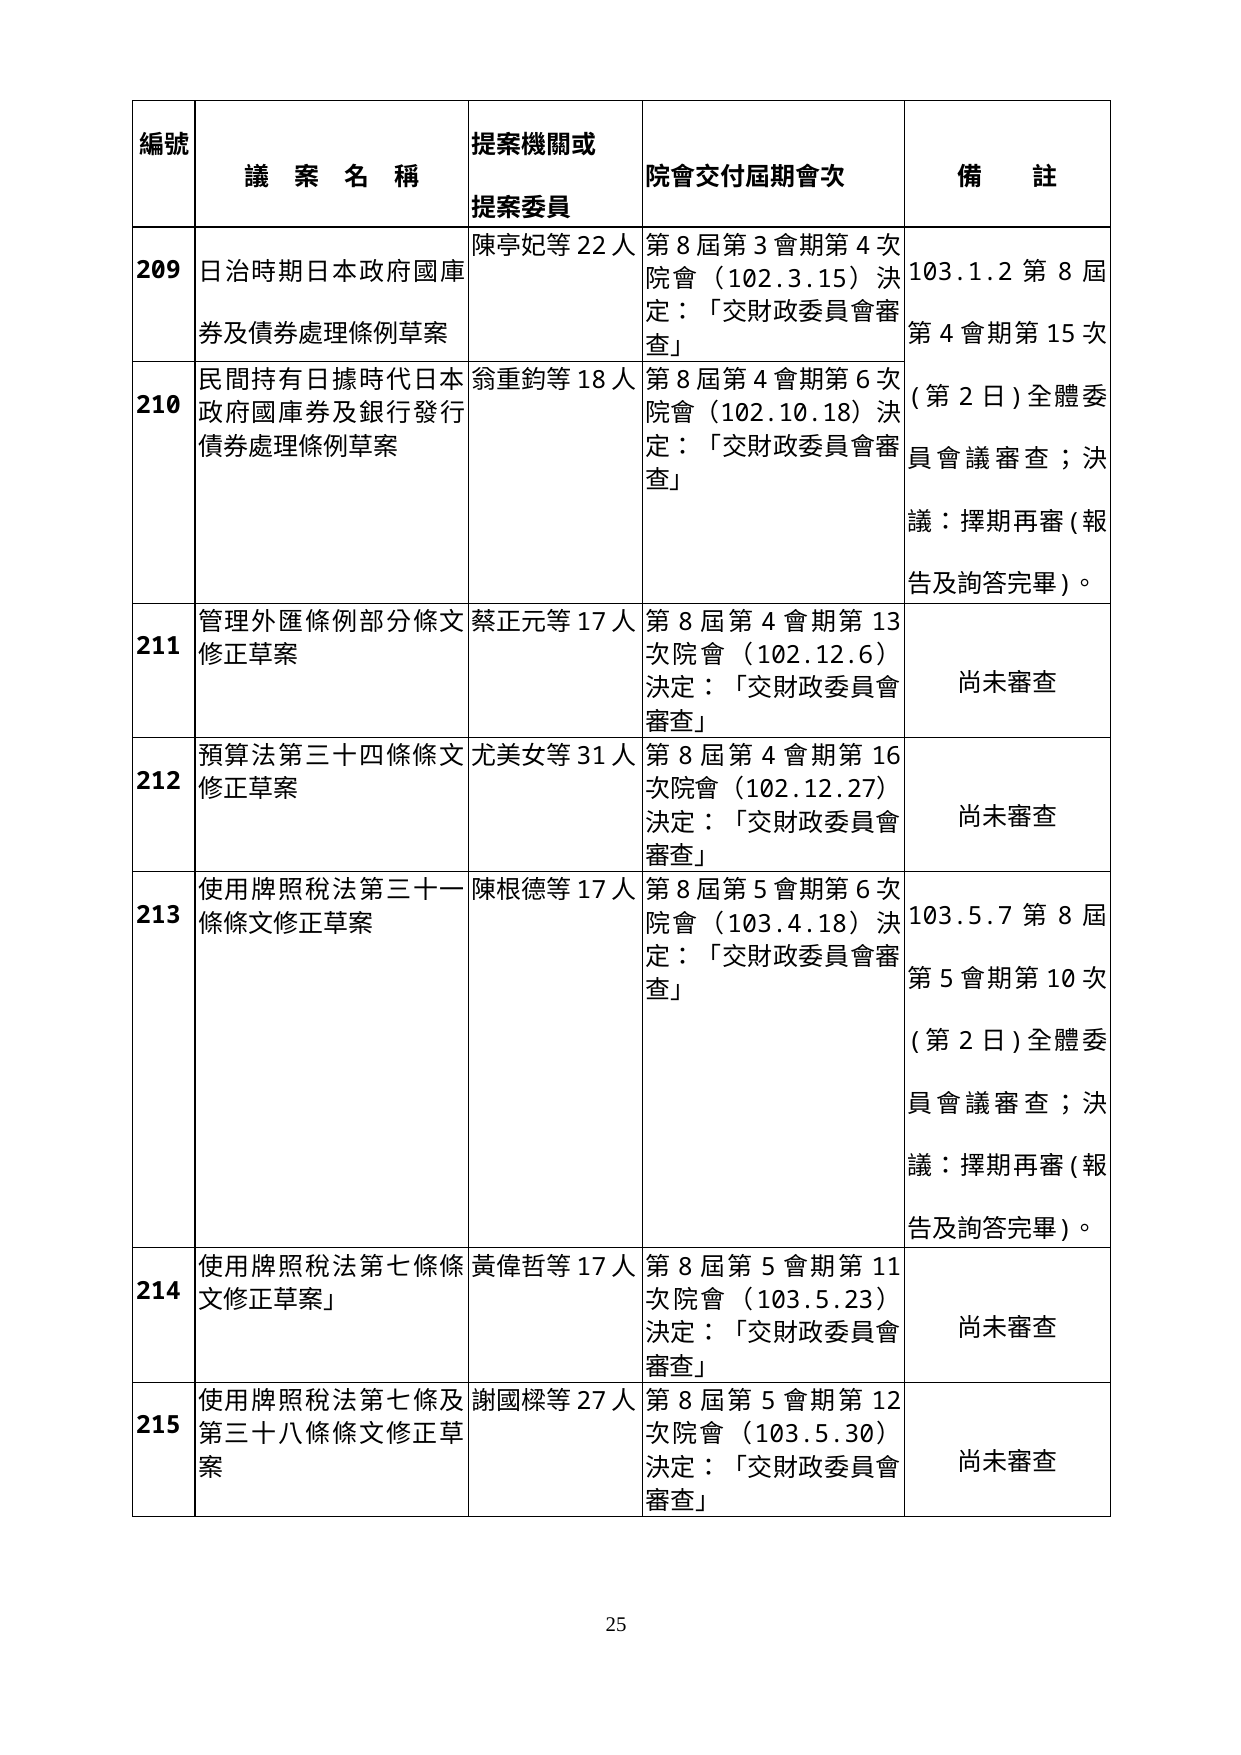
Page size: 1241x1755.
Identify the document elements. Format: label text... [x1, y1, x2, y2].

table_cell [133, 228, 194, 361]
table_cell 陳根德等17人 [469, 872, 642, 1247]
table_header 議 案 名 稱 [196, 101, 468, 226]
table_cell 第8屆第4會期第16次院會（102.12.27）決定：「交財政委員會審查」 [643, 738, 904, 871]
table_cell [133, 738, 194, 871]
table_cell 黃偉哲等17人 [469, 1248, 642, 1382]
table_header 院會交付屆期會次 [643, 101, 904, 226]
table_cell 第8屆第4會期第6次院會（102.10.18）決定：「交財政委員會審查」 [643, 362, 904, 602]
table_cell [133, 872, 194, 1247]
table_cell 尚未審查 [905, 1248, 1110, 1382]
table_cell 尚未審查 [905, 604, 1110, 737]
table_cell 103.1.2第8屆第4會期第15次(第2日)全體委員會議審查；決議：擇期再審(報告及詢答完畢)。 [905, 228, 1110, 602]
table_cell 尤美女等31人 [469, 738, 642, 871]
table_cell 管理外匯條例部分條文修正草案 [196, 604, 468, 737]
table_cell 第8屆第5會期第12次院會（103.5.30）決定：「交財政委員會審查」 [643, 1383, 904, 1516]
table_cell 預算法第三十四條條文修正草案 [196, 738, 468, 871]
table_cell 第8屆第5會期第11次院會（103.5.23）決定：「交財政委員會審查」 [643, 1248, 904, 1382]
table_header 編號 [133, 101, 194, 226]
table_cell [133, 1248, 194, 1382]
table_cell 日治時期日本政府國庫券及債券處理條例草案 [196, 228, 468, 361]
table_cell 103.5.7第8屆第5會期第10次(第2日)全體委員會議審查；決議：擇期再審(報告及詢答完畢)。 [905, 872, 1110, 1247]
table_header 備 註 [905, 101, 1110, 226]
table_cell 翁重鈞等18人 [469, 362, 642, 602]
table_cell [133, 362, 194, 602]
table_cell 蔡正元等17人 [469, 604, 642, 737]
table_header 提案機關或 提案委員 [469, 101, 642, 226]
table_cell 使用牌照稅法第三十一條條文修正草案 [196, 872, 468, 1247]
table_cell 第8屆第4會期第13次院會（102.12.6）決定：「交財政委員會審查」 [643, 604, 904, 737]
table_cell 第8屆第3會期第4次院會（102.3.15）決定：「交財政委員會審查」 [643, 228, 904, 361]
table_cell 第8屆第5會期第6次院會（103.4.18）決定：「交財政委員會審查」 [643, 872, 904, 1247]
table_cell 使用牌照稅法第七條及第三十八條條文修正草案 [196, 1383, 468, 1516]
table_cell 尚未審查 [905, 738, 1110, 871]
table_cell [133, 1383, 194, 1516]
table_cell 民間持有日據時代日本政府國庫券及銀行發行債券處理條例草案 [196, 362, 468, 602]
table_cell 謝國樑等27人 [469, 1383, 642, 1516]
table_cell 使用牌照稅法第七條條文修正草案」 [196, 1248, 468, 1382]
table_cell [133, 604, 194, 737]
table_cell 尚未審查 [905, 1383, 1110, 1516]
table_cell 陳亭妃等22人 [469, 228, 642, 361]
